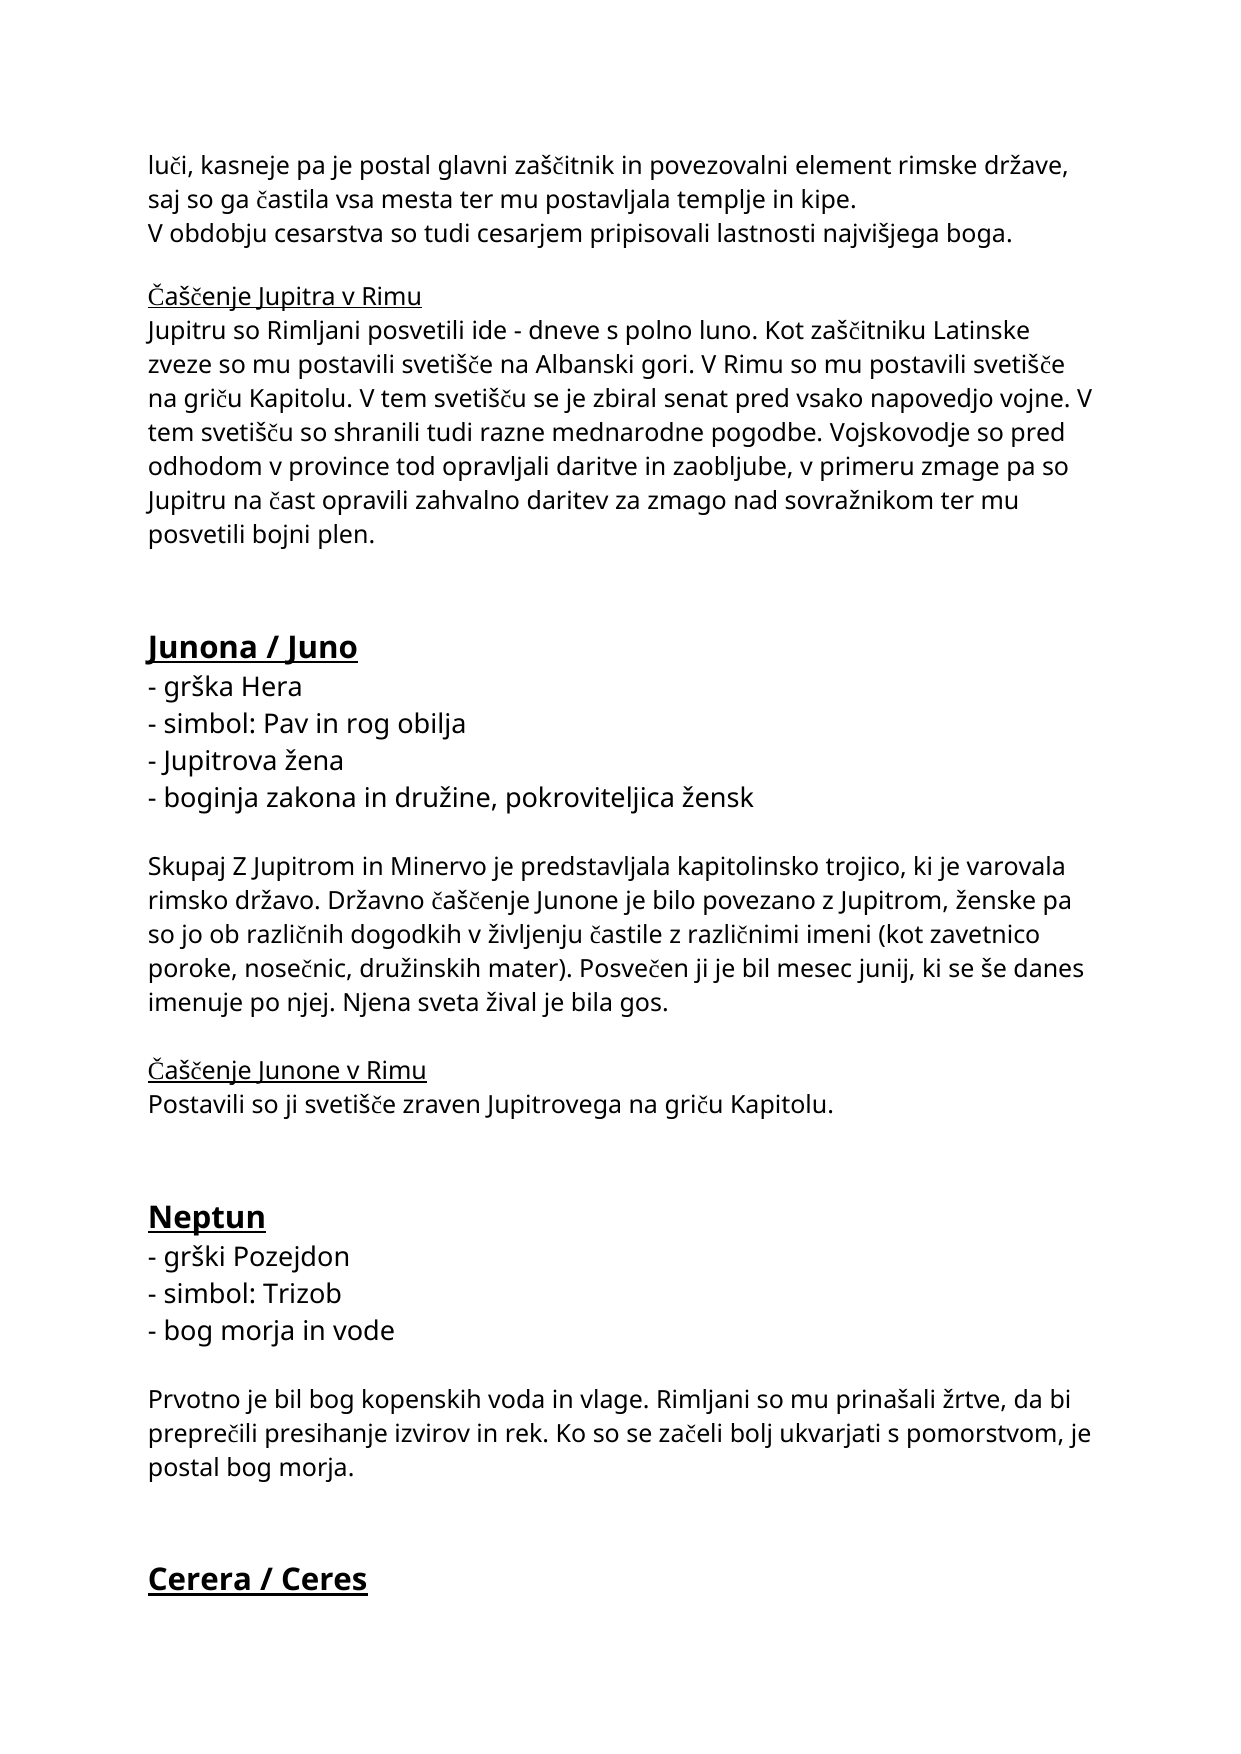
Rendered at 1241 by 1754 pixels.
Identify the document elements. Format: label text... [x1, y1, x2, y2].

text luči, kasneje pa je postal glavni zaščitnik in povezovalni element rimske države, saj so ga častila vsa mesta ter mu postavljala templje in kipe. V obdobju cesarstva so tudi cesarjem pripisovali lastnosti najvišjega boga. [148, 148, 1093, 250]
text - simbol: Pav in rog obilja [148, 704, 1093, 741]
text Junona / Juno [148, 625, 1093, 667]
text Čaščenje Jupitra v Rimu [148, 278, 1093, 313]
text Cerera / Ceres [148, 1557, 1093, 1600]
text - bog morja in vode [148, 1311, 1093, 1348]
text - boginja zakona in družine, pokroviteljica žensk [148, 778, 1093, 815]
text - grški Pozejdon [148, 1237, 1093, 1274]
text Skupaj Z Jupitrom in Minervo je predstavljala kapitolinsko trojico, ki je varovala rimsko državo. Državno čaščenje Junone je bilo povezano z Jupitrom, ženske pa so jo ob različnih dogodkih v življenju častile z različnimi imeni (kot zavetnico poroke, nosečnic, družinskih mater). Posvečen ji je bil mesec junij, ki se še danes imenuje po njej. Njena sveta žival je bila gos. [148, 848, 1093, 1019]
text Prvotno je bil bog kopenskih voda in vlage. Rimljani so mu prinašali žrtve, da bi preprečili presihanje izvirov in rek. Ko so se začeli bolj ukvarjati s pomorstvom, je postal bog morja. [148, 1381, 1093, 1484]
text Čaščenje Junone v Rimu [148, 1053, 1093, 1087]
text - grška Hera [148, 667, 1093, 704]
text Jupitru so Rimljani posvetili ide - dneve s polno luno. Kot zaščitniku Latinske zveze so mu postavili svetišče na Albanski gori. V Rimu so mu postavili svetišče na griču Kapitolu. V tem svetišču se je zbiral senat pred vsako napovedjo vojne. V tem svetišču so shranili tudi razne mednarodne pogodbe. Vojskovodje so pred odhodom v province tod opravljali daritve in zaobljube, v primeru zmage pa so Jupitru na čast opravili zahvalno daritev za zmago nad sovražnikom ter mu posvetili bojni plen. [148, 313, 1093, 551]
text Postavili so ji svetišče zraven Jupitrovega na griču Kapitolu. [148, 1087, 1093, 1121]
text Neptun [148, 1195, 1093, 1237]
text - simbol: Trizob [148, 1274, 1093, 1311]
text - Jupitrova žena [148, 741, 1093, 778]
